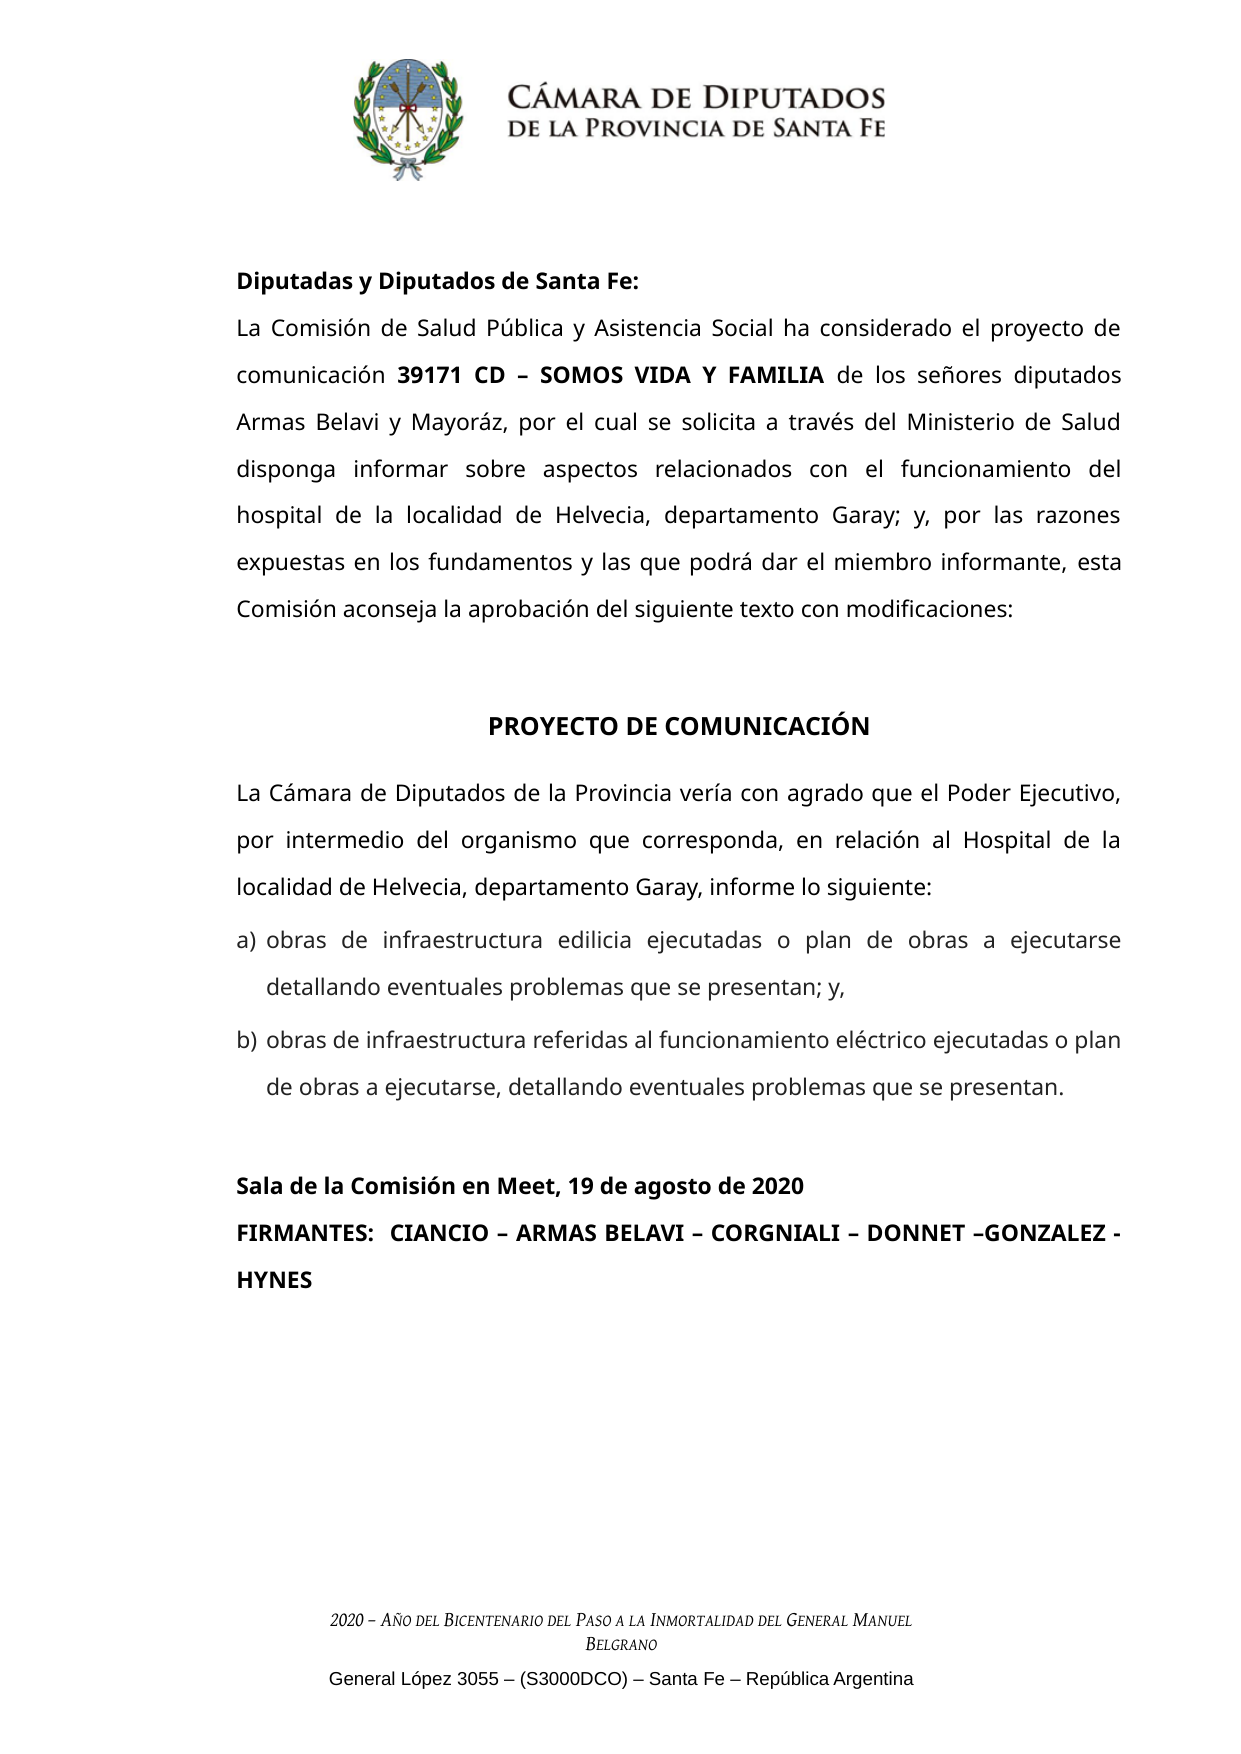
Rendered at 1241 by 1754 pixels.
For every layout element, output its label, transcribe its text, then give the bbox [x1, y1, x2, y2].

text La Cámara de Diputados de la Provincia vería con agrado que el Poder Ejecutivo, por intermedio del organismo que corresponda, en relación al Hospital de la localidad de Helvecia, departamento Garay, informe lo siguiente: [236, 777, 1122, 902]
text FIRMANTES: CIANCIO – ARMAS BELAVI – CORGNIALI – DONNET –GONZALEZ - HYNES [236, 1217, 1122, 1295]
text Diputadas y Diputados de Santa Fe: [236, 265, 1122, 296]
list obras de infraestructura edilicia ejecutadas o plan de obras a ejecutarse detallando eventuales problemas que se presentan; y, [236, 924, 1122, 1002]
text PROYECTO DE COMUNICACIÓN [236, 709, 1122, 743]
text Sala de la Comisión en Meet, 19 de agosto de 2020 [236, 1170, 1122, 1201]
text La Comisión de Salud Pública y Asistencia Social ha considerado el proyecto de comunicación 39171 CD – SOMOS VIDA Y FAMILIA de los señores diputados Armas Belavi y Mayoráz, por el cual se solicita a través del Ministerio de Salud disponga informar sobre aspectos relacionados con el funcionamiento del hospital de la localidad de Helvecia, departamento Garay; y, por las razones expuestas en los fundamentos y las que podrá dar el miembro informante, esta Comisión aconseja la aprobación del siguiente texto con modificaciones: [236, 312, 1122, 624]
list obras de infraestructura referidas al funcionamiento eléctrico ejecutadas o plan de obras a ejecutarse, detallando eventuales problemas que se presentan. [236, 1023, 1122, 1102]
